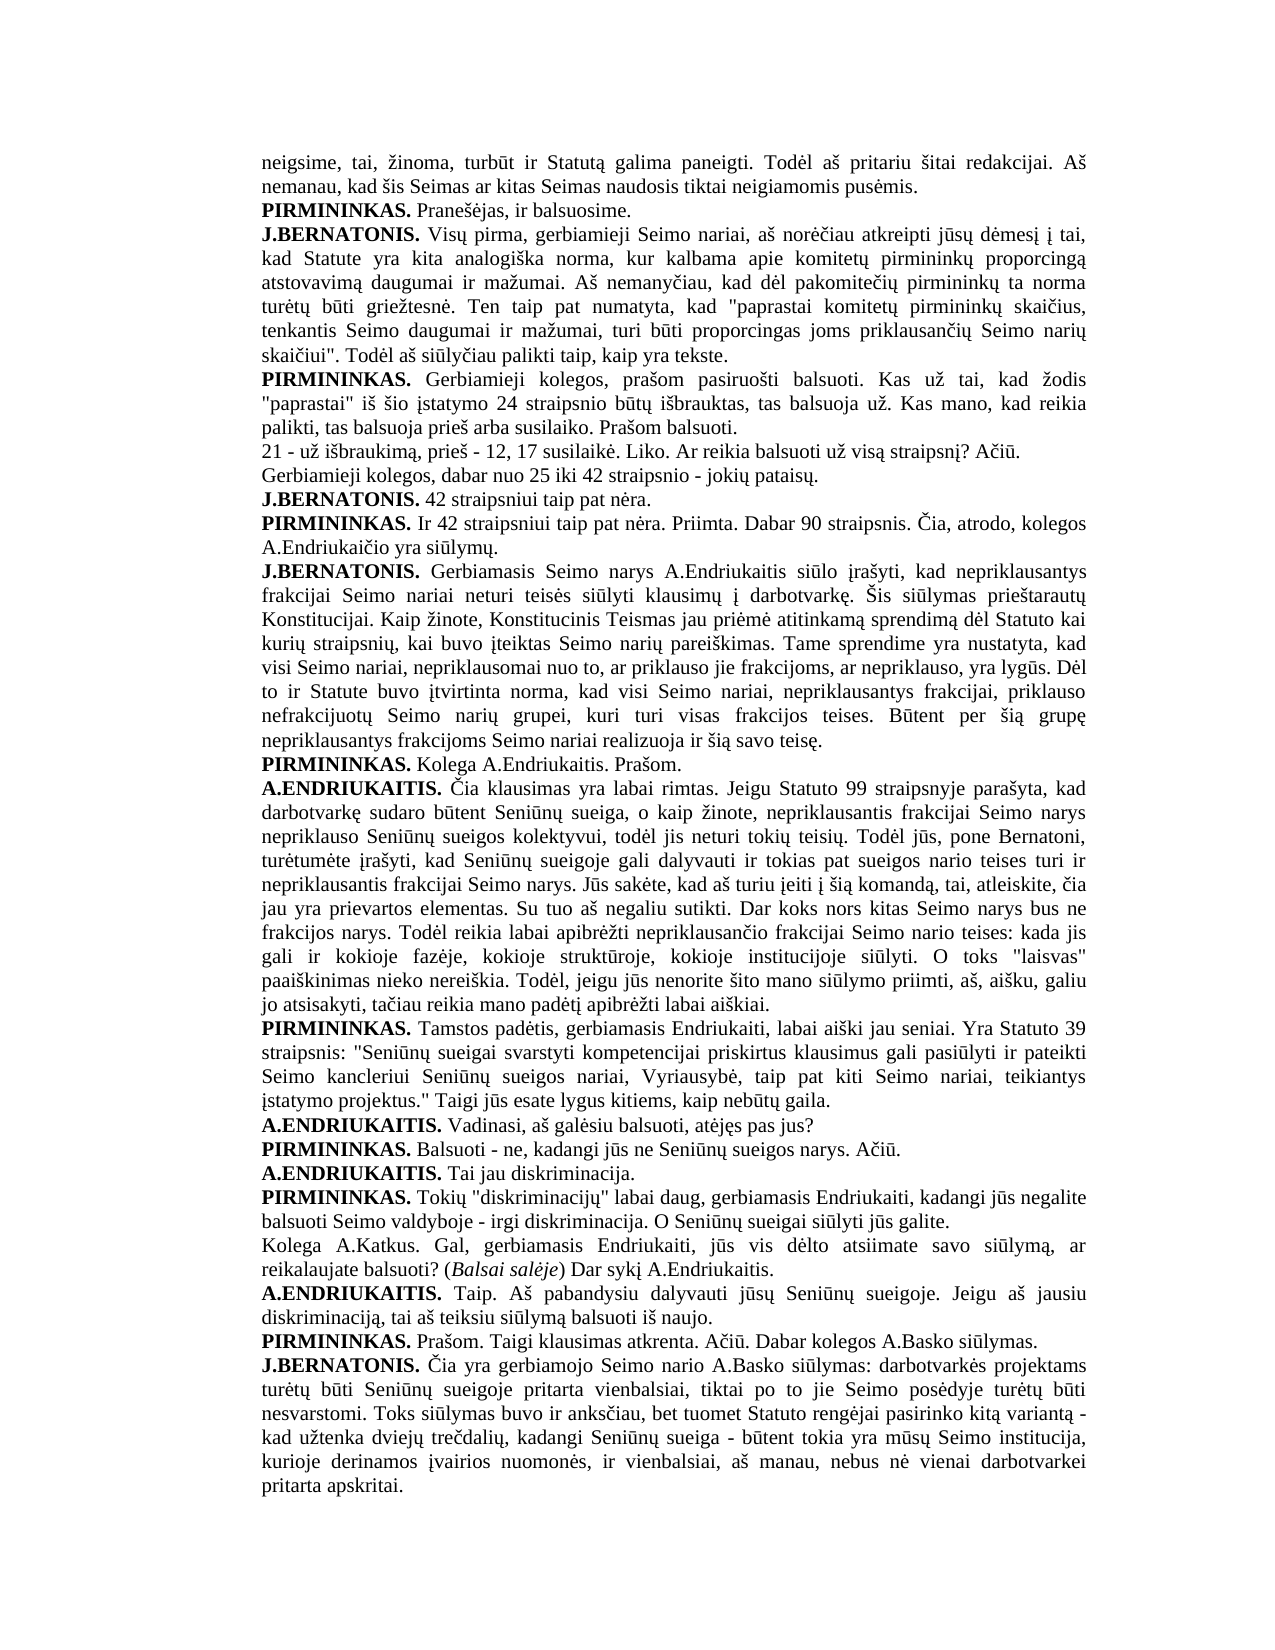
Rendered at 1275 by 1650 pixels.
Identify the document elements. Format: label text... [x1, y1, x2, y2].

text A.ENDRIUKAITIS. Taip. Aš pabandysiu dalyvauti jūsų Seniūnų sueigoje. Jeigu aš jausiu diskriminaciją, tai aš teiksiu siūlymą balsuoti iš naujo. [261, 1281, 1087, 1329]
text PIRMININKAS. Tamstos padėtis, gerbiamasis Endriukaiti, labai aiški jau seniai. Yra Statuto 39 straipsnis: "Seniūnų sueigai svarstyti kompetencijai priskirtus klausimus gali pasiūlyti ir pateikti Seimo kancleriui Seniūnų sueigos nariai, Vyriausybė, taip pat kiti Seimo nariai, teikiantys įstatymo projektus." Taigi jūs esate lygus kitiems, kaip nebūtų gaila. [261, 1016, 1087, 1112]
text Kolega A.Katkus. Gal, gerbiamasis Endriukaiti, jūs vis dėlto atsiimate savo siūlymą, ar reikalaujate balsuoti? (Balsai salėje) Dar sykį A.Endriukaitis. [261, 1233, 1087, 1281]
text J.BERNATONIS. 42 straipsniui taip pat nėra. [261, 487, 1087, 511]
text PIRMININKAS. Ir 42 straipsniui taip pat nėra. Priimta. Dabar 90 straipsnis. Čia, atrodo, kolegos A.Endriukaičio yra siūlymų. [261, 511, 1087, 559]
text A.ENDRIUKAITIS. Tai jau diskriminacija. [261, 1161, 1087, 1185]
text A.ENDRIUKAITIS. Čia klausimas yra labai rimtas. Jeigu Statuto 99 straipsnyje parašyta, kad darbotvarkę sudaro būtent Seniūnų sueiga, o kaip žinote, nepriklausantis frakcijai Seimo narys nepriklauso Seniūnų sueigos kolektyvui, todėl jis neturi tokių teisių. Todėl jūs, pone Bernatoni, turėtumėte įrašyti, kad Seniūnų sueigoje gali dalyvauti ir tokias pat sueigos nario teises turi ir nepriklausantis frakcijai Seimo narys. Jūs sakėte, kad aš turiu įeiti į šią komandą, tai, atleiskite, čia jau yra prievartos elementas. Su tuo aš negaliu sutikti. Dar koks nors kitas Seimo narys bus ne frakcijos narys. Todėl reikia labai apibrėžti nepriklausančio frakcijai Seimo nario teises: kada jis gali ir kokioje fazėje, kokioje struktūroje, kokioje institucijoje siūlyti. O toks "laisvas" paaiškinimas nieko nereiškia. Todėl, jeigu jūs nenorite šito mano siūlymo priimti, aš, aišku, galiu jo atsisakyti, tačiau reikia mano padėtį apibrėžti labai aiškiai. [261, 776, 1087, 1016]
text neigsime, tai, žinoma, turbūt ir Statutą galima paneigti. Todėl aš pritariu šitai redakcijai. Aš nemanau, kad šis Seimas ar kitas Seimas naudosis tiktai neigiamomis pusėmis. [261, 150, 1087, 198]
text PIRMININKAS. Pranešėjas, ir balsuosime. [261, 198, 1087, 222]
text A.ENDRIUKAITIS. Vadinasi, aš galėsiu balsuoti, atėjęs pas jus? [261, 1112, 1087, 1137]
text PIRMININKAS. Gerbiamieji kolegos, prašom pasiruošti balsuoti. Kas už tai, kad žodis "paprastai" iš šio įstatymo 24 straipsnio būtų išbrauktas, tas balsuoja už. Kas mano, kad reikia palikti, tas balsuoja prieš arba susilaiko. Prašom balsuoti. [261, 367, 1087, 439]
text Gerbiamieji kolegos, dabar nuo 25 iki 42 straipsnio - jokių pataisų. [261, 463, 1087, 487]
text J.BERNATONIS. Gerbiamasis Seimo narys A.Endriukaitis siūlo įrašyti, kad nepriklausantys frakcijai Seimo nariai neturi teisės siūlyti klausimų į darbotvarkę. Šis siūlymas prieštarautų Konstitucijai. Kaip žinote, Konstitucinis Teismas jau priėmė atitinkamą sprendimą dėl Statuto kai kurių straipsnių, kai buvo įteiktas Seimo narių pareiškimas. Tame sprendime yra nustatyta, kad visi Seimo nariai, nepriklausomai nuo to, ar priklauso jie frakcijoms, ar nepriklauso, yra lygūs. Dėl to ir Statute buvo įtvirtinta norma, kad visi Seimo nariai, nepriklausantys frakcijai, priklauso nefrakcijuotų Seimo narių grupei, kuri turi visas frakcijos teises. Būtent per šią grupę nepriklausantys frakcijoms Seimo nariai realizuoja ir šią savo teisę. [261, 559, 1087, 752]
text PIRMININKAS. Prašom. Taigi klausimas atkrenta. Ačiū. Dabar kolegos A.Basko siūlymas. [261, 1329, 1087, 1353]
text 21 - už išbraukimą, prieš - 12, 17 susilaikė. Liko. Ar reikia balsuoti už visą straipsnį? Ačiū. [261, 439, 1087, 463]
text PIRMININKAS. Tokių "diskriminacijų" labai daug, gerbiamasis Endriukaiti, kadangi jūs negalite balsuoti Seimo valdyboje - irgi diskriminacija. O Seniūnų sueigai siūlyti jūs galite. [261, 1185, 1087, 1233]
text PIRMININKAS. Balsuoti - ne, kadangi jūs ne Seniūnų sueigos narys. Ačiū. [261, 1137, 1087, 1161]
text J.BERNATONIS. Čia yra gerbiamojo Seimo nario A.Basko siūlymas: darbotvarkės projektams turėtų būti Seniūnų sueigoje pritarta vienbalsiai, tiktai po to jie Seimo posėdyje turėtų būti nesvarstomi. Toks siūlymas buvo ir anksčiau, bet tuomet Statuto rengėjai pasirinko kitą variantą - kad užtenka dviejų trečdalių, kadangi Seniūnų sueiga - būtent tokia yra mūsų Seimo institucija, kurioje derinamos įvairios nuomonės, ir vienbalsiai, aš manau, nebus nė vienai darbotvarkei pritarta apskritai. [261, 1353, 1087, 1497]
text J.BERNATONIS. Visų pirma, gerbiamieji Seimo nariai, aš norėčiau atkreipti jūsų dėmesį į tai, kad Statute yra kita analogiška norma, kur kalbama apie komitetų pirmininkų proporcingą atstovavimą daugumai ir mažumai. Aš nemanyčiau, kad dėl pakomitečių pirmininkų ta norma turėtų būti griežtesnė. Ten taip pat numatyta, kad "paprastai komitetų pirmininkų skaičius, tenkantis Seimo daugumai ir mažumai, turi būti proporcingas joms priklausančių Seimo narių skaičiui". Todėl aš siūlyčiau palikti taip, kaip yra tekste. [261, 222, 1087, 367]
text PIRMININKAS. Kolega A.Endriukaitis. Prašom. [261, 752, 1087, 776]
